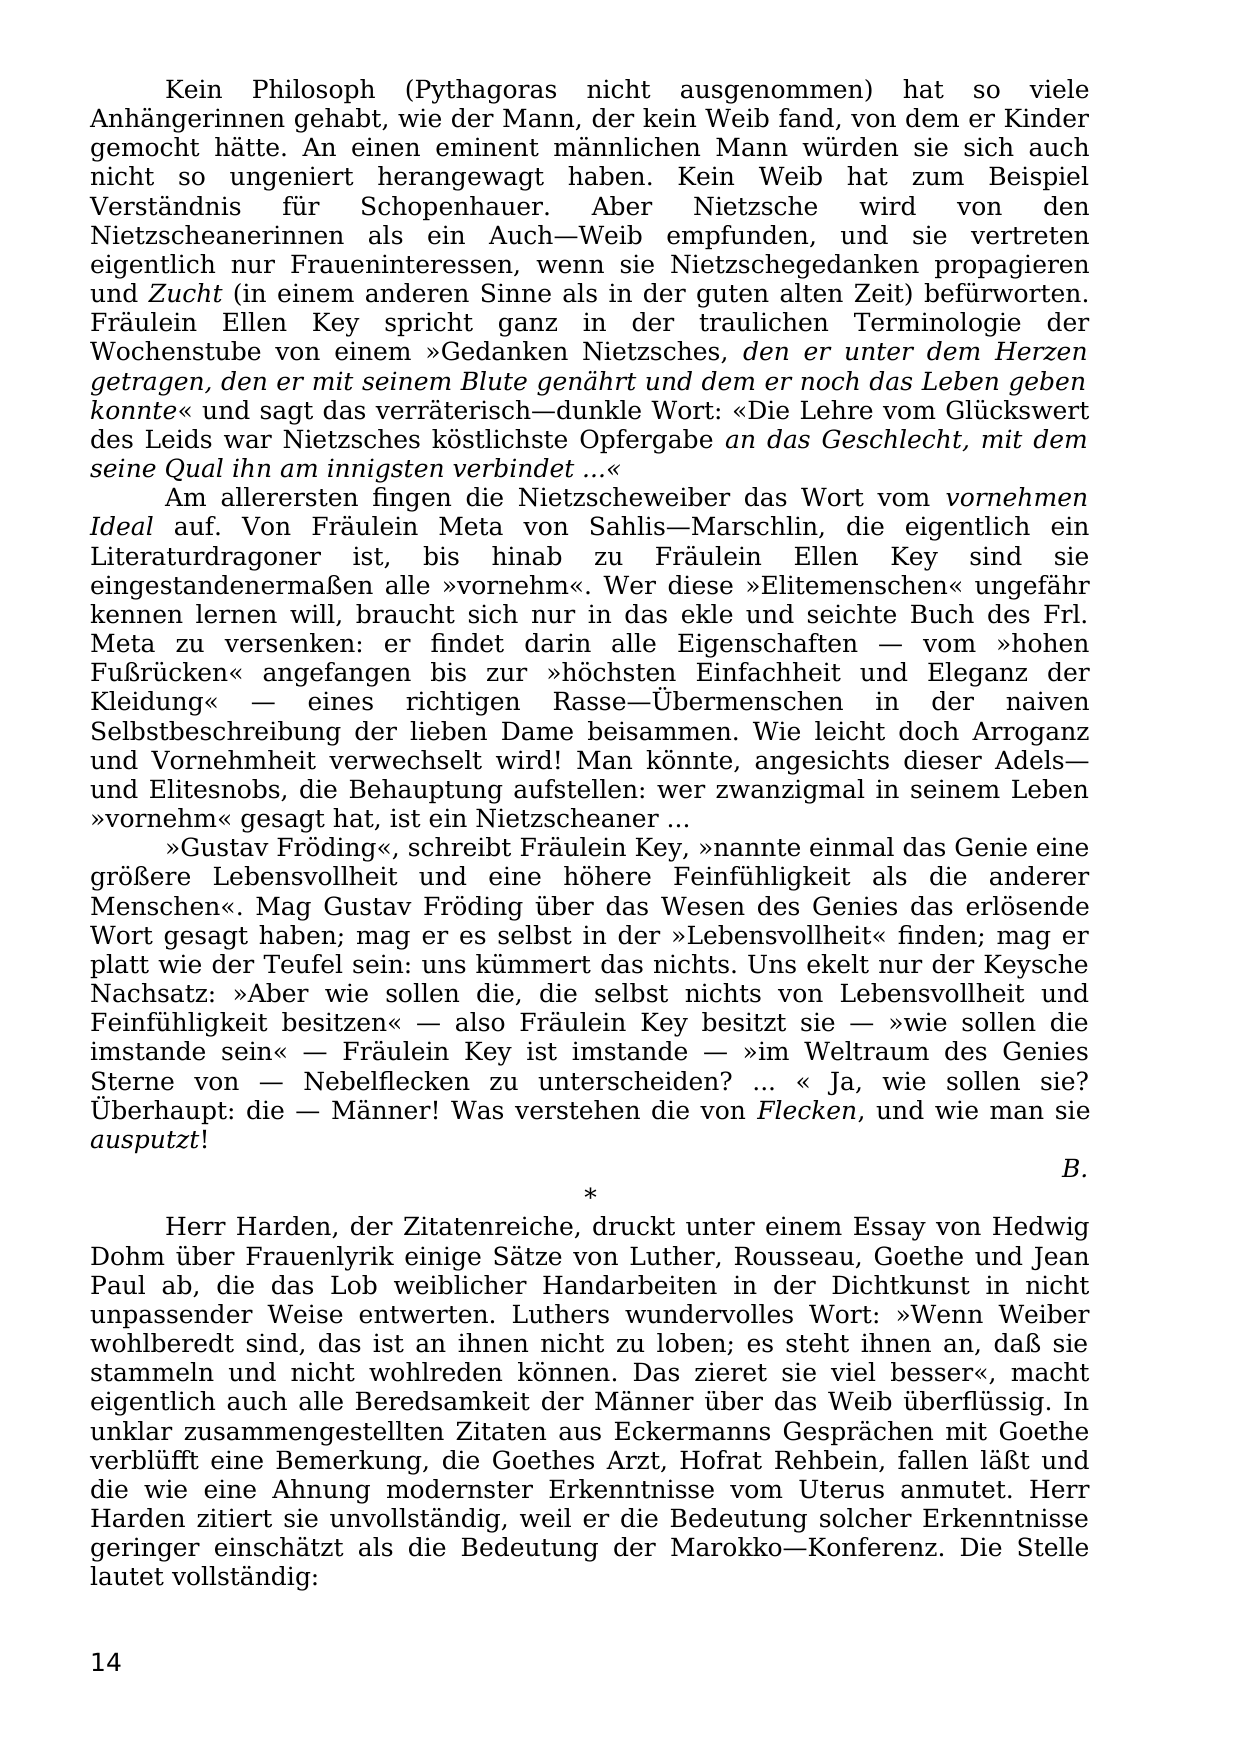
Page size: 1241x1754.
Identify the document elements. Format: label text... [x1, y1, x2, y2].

text Am allerersten fingen die Nietzscheweiber das Wort vom vornehmen Ideal auf. Von Fräulein Meta von Sahlis—Marschlin, die eigentlich ein Literaturdragoner ist, bis hinab zu Fräulein Ellen Key sind sie eingestandenermaßen alle »vornehm«. Wer diese »Elitemenschen« ungefähr kennen lernen will, braucht sich nur in das ekle und seichte Buch des Frl. Meta zu versenken: er findet darin alle Eigenschaften — vom »hohen Fußrücken« angefangen bis zur »höchsten Einfachheit und Eleganz der Kleidung« — eines richtigen Rasse—Übermenschen in der naiven Selbstbeschreibung der lieben Dame beisammen. Wie leicht doch Arroganz und Vornehmheit verwechselt wird! Man könnte, angesichts dieser Adels— und Elitesnobs, die Behauptung aufstellen: wer zwanzigmal in seinem Leben »vornehm« gesagt hat, ist ein Nietzscheaner ... [90, 483, 1091, 833]
text B. [90, 1154, 1091, 1183]
text Herr Harden, der Zitatenreiche, druckt unter einem Essay von Hedwig Dohm über Frauenlyrik einige Sätze von Luther, Rousseau, Goethe und Jean Paul ab, die das Lob weiblicher Handarbeiten in der Dichtkunst in nicht unpassender Weise entwerten. Luthers wundervolles Wort: »Wenn Weiber wohlberedt sind, das ist an ihnen nicht zu loben; es steht ihnen an, daß sie stammeln und nicht wohlreden können. Das zieret sie viel besser«, macht eigentlich auch alle Beredsamkeit der Männer über das Weib überflüssig. In unklar zusammengestellten Zitaten aus Eckermanns Gesprächen mit Goethe verblüfft eine Bemerkung, die Goethes Arzt, Hofrat Rehbein, fallen läßt und die wie eine Ahnung modernster Erkenntnisse vom Uterus anmutet. Herr Harden zitiert sie unvollständig, weil er die Bedeutung solcher Erkenntnisse geringer einschätzt als die Bedeutung der Marokko—Konferenz. Die Stelle lautet vollständig: [90, 1212, 1091, 1592]
text »Gustav Fröding«, schreibt Fräulein Key, »nannte einmal das Genie eine größere Lebensvollheit und eine höhere Feinfühligkeit als die anderer Menschen«. Mag Gustav Fröding über das Wesen des Genies das erlösende Wort gesagt haben; mag er es selbst in der »Lebensvollheit« finden; mag er platt wie der Teufel sein: uns kümmert das nichts. Uns ekelt nur der Keysche Nachsatz: »Aber wie sollen die, die selbst nichts von Lebensvollheit und Feinfühligkeit besitzen« — also Fräulein Key besitzt sie — »wie sollen die imstande sein« — Fräulein Key ist imstande — »im Weltraum des Genies Sterne von — Nebelflecken zu unterscheiden? ... « Ja, wie sollen sie? Überhaupt: die — Männer! Was verstehen die von Flecken, und wie man sie ausputzt! [90, 833, 1091, 1154]
text * [90, 1183, 1091, 1212]
text Kein Philosoph (Pythagoras nicht ausgenommen) hat so viele Anhängerinnen gehabt, wie der Mann, der kein Weib fand, von dem er Kinder gemocht hätte. An einen eminent männlichen Mann würden sie sich auch nicht so ungeniert herangewagt haben. Kein Weib hat zum Beispiel Verständnis für Schopenhauer. Aber Nietzsche wird von den Nietzscheanerinnen als ein Auch—Weib empfunden, und sie vertreten eigentlich nur Fraueninteressen, wenn sie Nietzschegedanken propagieren und Zucht (in einem anderen Sinne als in der guten alten Zeit) befürworten. Fräulein Ellen Key spricht ganz in der traulichen Terminologie der Wochenstube von einem »Gedanken Nietzsches, den er unter dem Herzen getragen, den er mit seinem Blute genährt und dem er noch das Leben geben konnte« und sagt das verräterisch—dunkle Wort: «Die Lehre vom Glückswert des Leids war Nietzsches köstlichste Opfergabe an das Geschlecht, mit dem seine Qual ihn am innigsten verbindet ...« [90, 75, 1091, 483]
